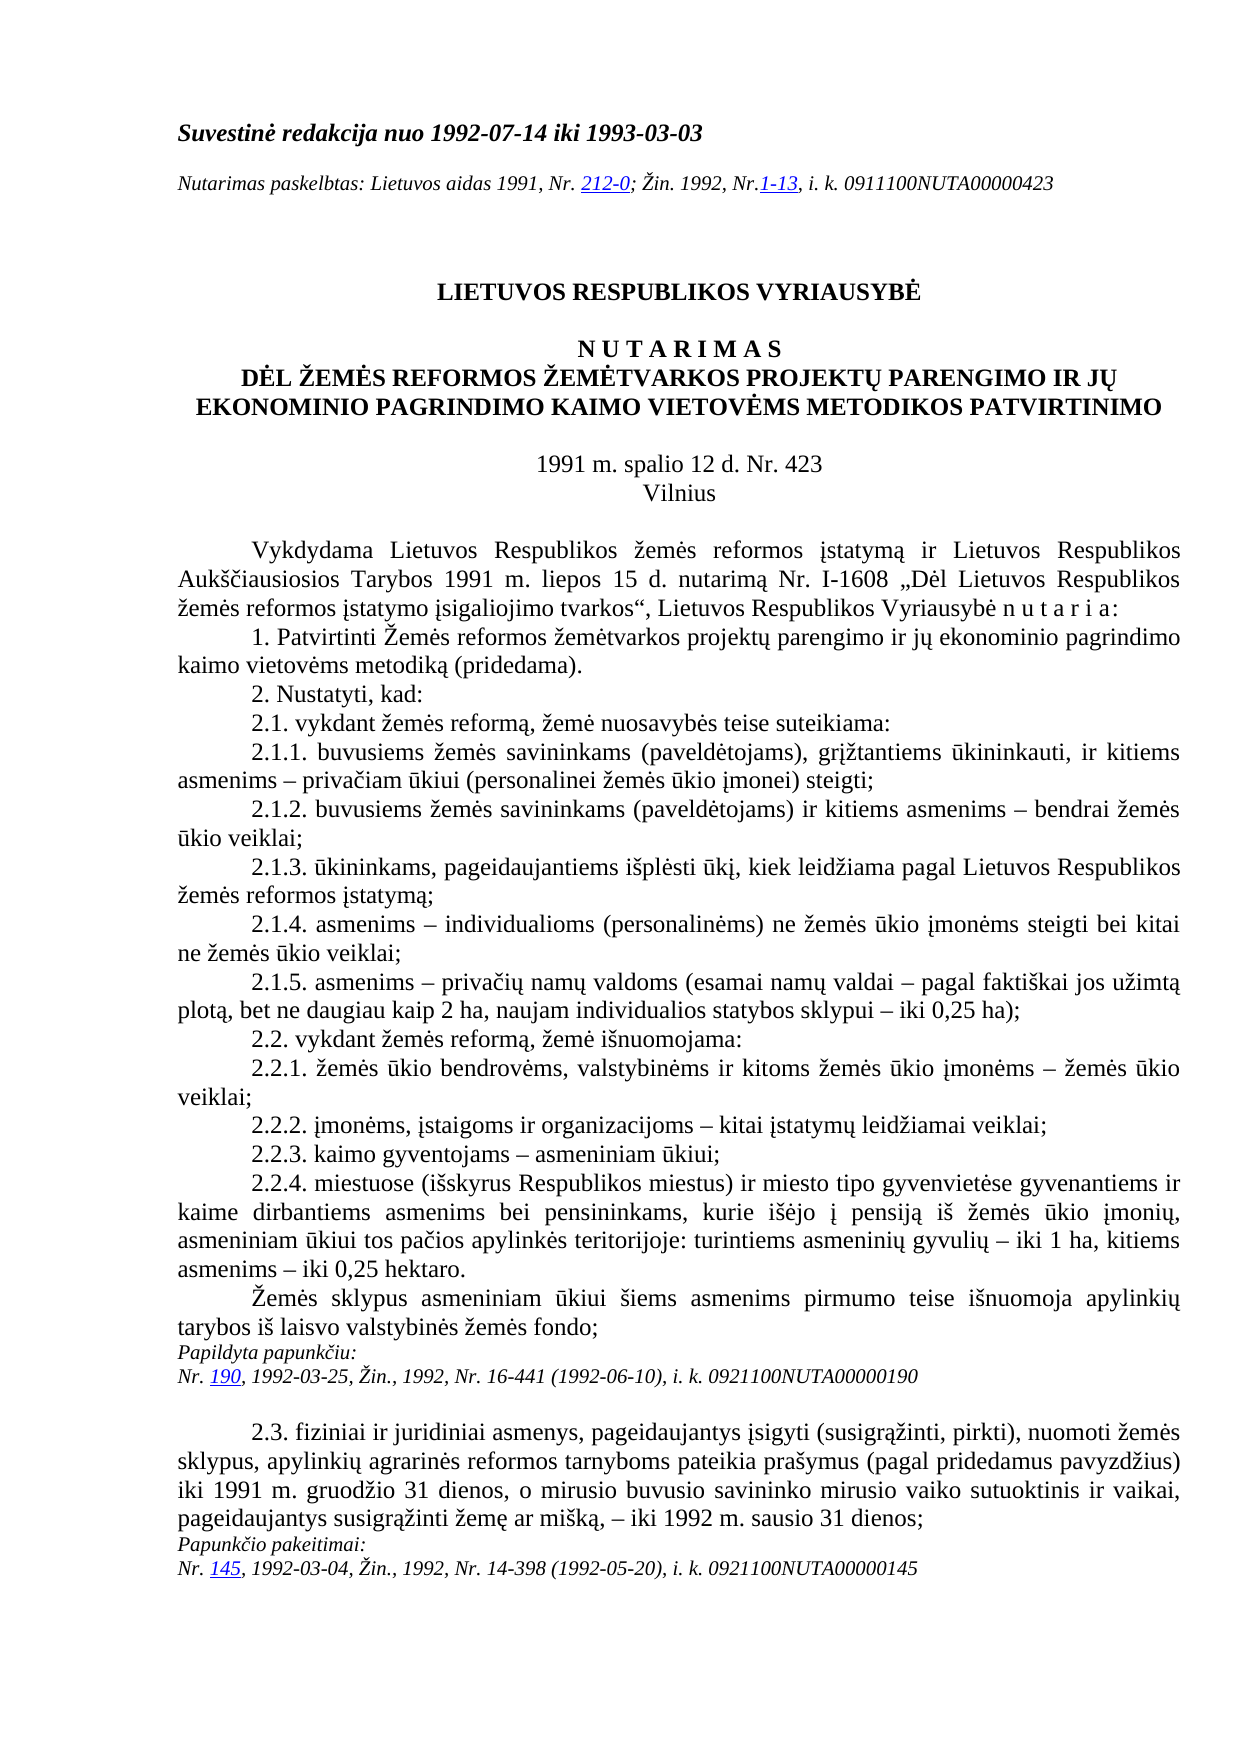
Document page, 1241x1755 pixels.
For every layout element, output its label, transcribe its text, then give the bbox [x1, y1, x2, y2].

text 2.2.3. kaimo gyventojams – asmeniniam ūkiui; [177, 1139, 1181, 1168]
text Nr. 145, 1992-03-04, Žin., 1992, Nr. 14-398 (1992-05-20), i. k. 0921100NUTA00000145 [177, 1556, 1181, 1580]
text Nutarimas paskelbtas: Lietuvos aidas 1991, Nr. 212-0; Žin. 1992, Nr.1-13, i. k. 0911100NUTA00000423 [177, 171, 1181, 195]
text 2.2.4. miestuose (išskyrus Respublikos miestus) ir miesto tipo gyvenvietėse gyvenantiems ir kaime dirbantiems asmenims bei pensininkams, kurie išėjo į pensiją iš žemės ūkio įmonių, asmeniniam ūkiui tos pačios apylinkės teritorijoje: turintiems asmeninių gyvulių – iki 1 ha, kitiems asmenims – iki 0,25 hektaro. [177, 1168, 1181, 1283]
text N U T A R I M A S [177, 334, 1181, 363]
text 1. Patvirtinti Žemės reformos žemėtvarkos projektų parengimo ir jų ekonominio pagrindimo kaimo vietovėms metodiką (pridedama). [177, 622, 1181, 679]
text Vilnius [177, 478, 1181, 507]
text 2.1.4. asmenims – individualioms (personalinėms) ne žemės ūkio įmonėms steigti bei kitai ne žemės ūkio veiklai; [177, 909, 1181, 967]
text DĖL ŽEMĖS REFORMOS ŽEMĖTVARKOS PROJEKTŲ PARENGIMO IR JŲ EKONOMINIO PAGRINDIMO KAIMO VIETOVĖMS METODIKOS PATVIRTINIMO [177, 363, 1181, 420]
text 1991 m. spalio 12 d. Nr. 423 [177, 449, 1181, 478]
text 2.1.2. buvusiems žemės savininkams (paveldėtojams) ir kitiems asmenims – bendrai žemės ūkio veiklai; [177, 794, 1181, 852]
text 2.1.1. buvusiems žemės savininkams (paveldėtojams), grįžtantiems ūkininkauti, ir kitiems asmenims – privačiam ūkiui (personalinei žemės ūkio įmonei) steigti; [177, 737, 1181, 794]
text 2.1.5. asmenims – privačių namų valdoms (esamai namų valdai – pagal faktiškai jos užimtą plotą, bet ne daugiau kaip 2 ha, naujam individualios statybos sklypui – iki 0,25 ha); [177, 967, 1181, 1024]
text Vykdydama Lietuvos Respublikos žemės reformos įstatymą ir Lietuvos Respublikos Aukščiausiosios Tarybos 1991 m. liepos 15 d. nutarimą Nr. I-1608 „Dėl Lietuvos Respublikos žemės reformos įstatymo įsigaliojimo tvarkos“, Lietuvos Respublikos Vyriausybė nutaria: [177, 535, 1181, 622]
text 2.3. fiziniai ir juridiniai asmenys, pageidaujantys įsigyti (susigrąžinti, pirkti), nuomoti žemės sklypus, apylinkių agrarinės reformos tarnyboms pateikia prašymus (pagal pridedamus pavyzdžius) iki 1991 m. gruodžio 31 dienos, o mirusio buvusio savininko mirusio vaiko sutuoktinis ir vaikai, pageidaujantys susigrąžinti žemę ar mišką, – iki 1992 m. sausio 31 dienos; [177, 1417, 1181, 1532]
text Suvestinė redakcija nuo 1992-07-14 iki 1993-03-03 [177, 118, 1181, 147]
text Žemės sklypus asmeniniam ūkiui šiems asmenims pirmumo teise išnuomoja apylinkių tarybos iš laisvo valstybinės žemės fondo; [177, 1283, 1181, 1340]
text Nr. 190, 1992-03-25, Žin., 1992, Nr. 16-441 (1992-06-10), i. k. 0921100NUTA00000190 [177, 1364, 1181, 1388]
text Papunkčio pakeitimai: [177, 1532, 1181, 1556]
text 2. Nustatyti, kad: [177, 679, 1181, 708]
text LIETUVOS RESPUBLIKOS VYRIAUSYBĖ [177, 277, 1181, 305]
text 2.2. vykdant žemės reformą, žemė išnuomojama: [177, 1024, 1181, 1053]
text 2.1. vykdant žemės reformą, žemė nuosavybės teise suteikiama: [177, 708, 1181, 737]
text Papildyta papunkčiu: [177, 1340, 1181, 1364]
text 2.2.1. žemės ūkio bendrovėms, valstybinėms ir kitoms žemės ūkio įmonėms – žemės ūkio veiklai; [177, 1053, 1181, 1110]
text 2.2.2. įmonėms, įstaigoms ir organizacijoms – kitai įstatymų leidžiamai veiklai; [177, 1110, 1181, 1139]
text 2.1.3. ūkininkams, pageidaujantiems išplėsti ūkį, kiek leidžiama pagal Lietuvos Respublikos žemės reformos įstatymą; [177, 852, 1181, 909]
